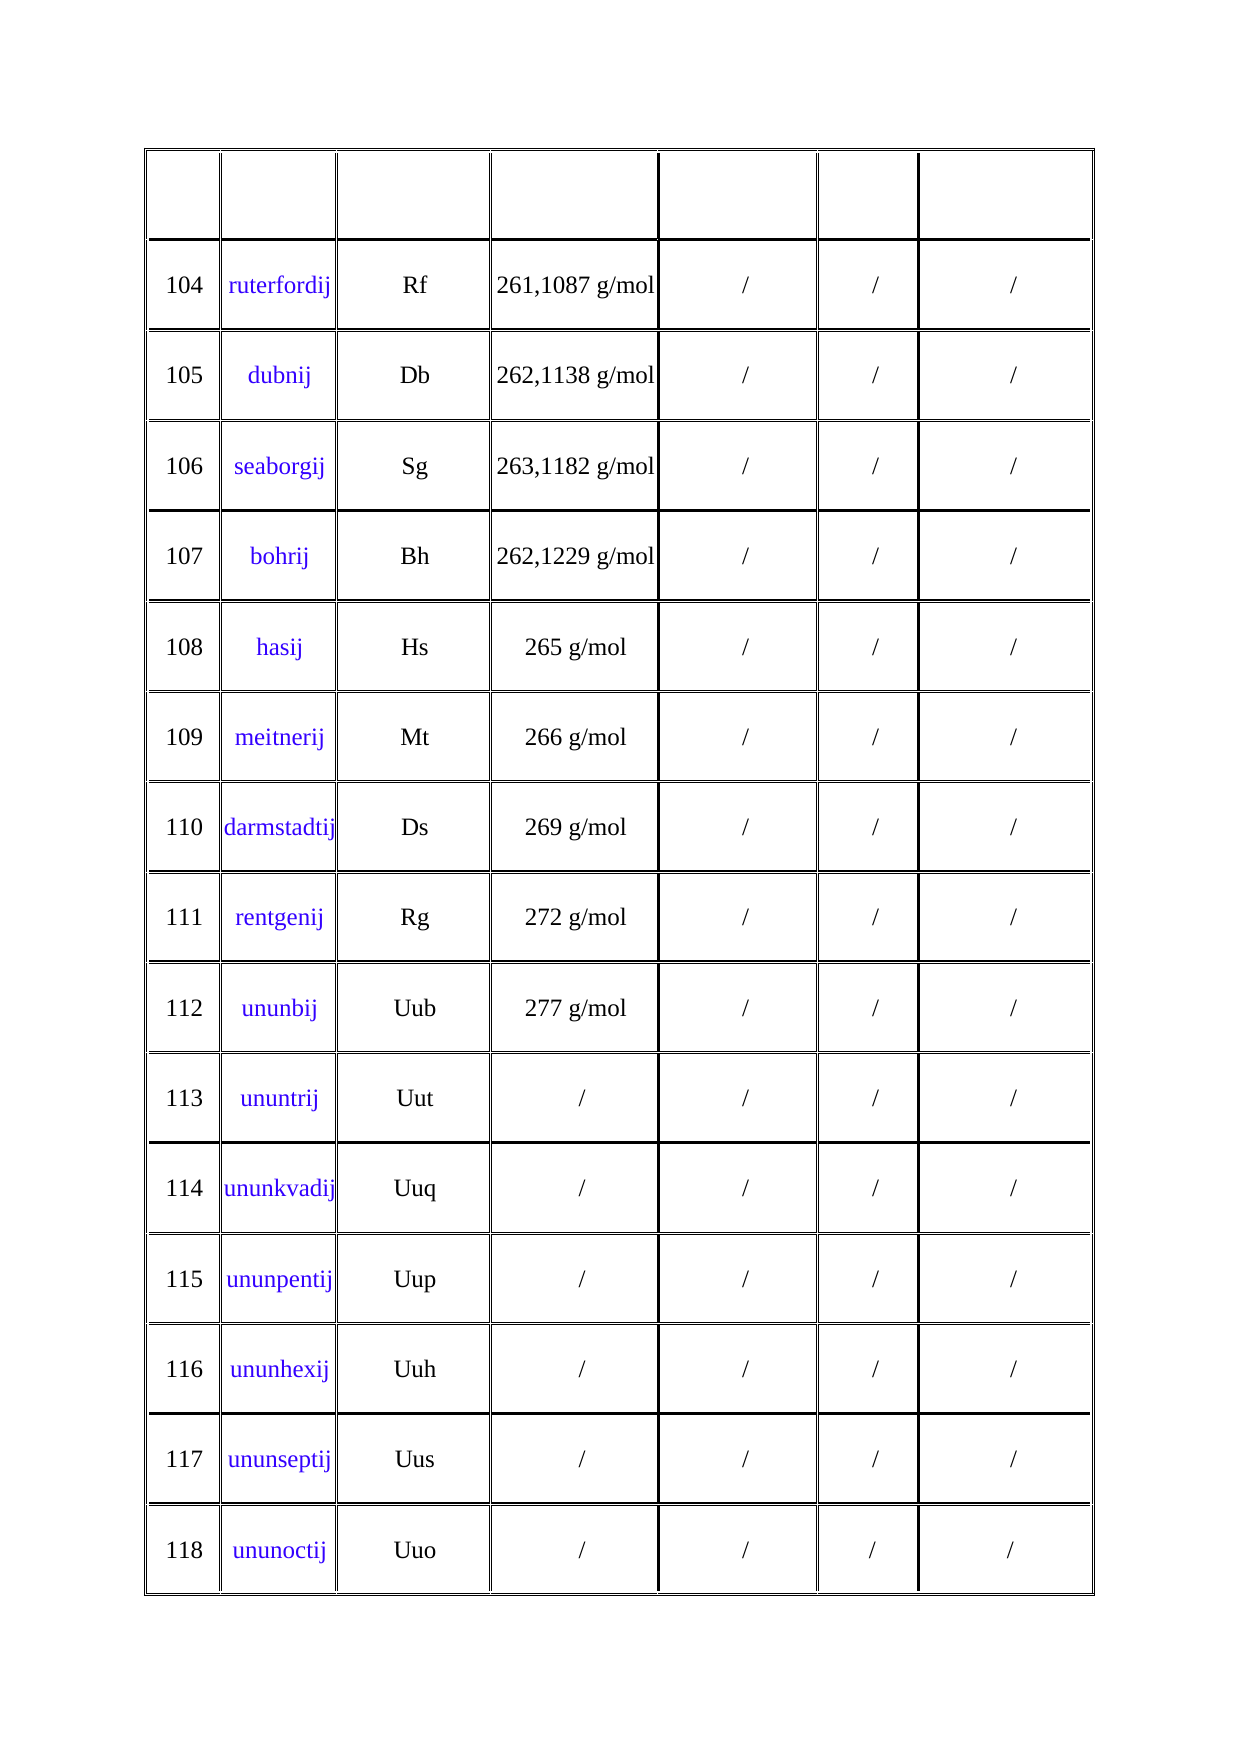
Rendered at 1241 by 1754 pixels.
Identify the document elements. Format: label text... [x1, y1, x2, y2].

table_cell / [920, 238, 1093, 328]
table_cell ruterfordij [222, 241, 335, 328]
table_cell / [660, 512, 816, 599]
table_cell Rg [338, 874, 489, 960]
table_cell 106 [147, 419, 219, 509]
table_cell 117 [147, 1412, 219, 1502]
table_cell 116 [145, 1322, 221, 1412]
table_cell / [819, 693, 917, 780]
table_cell / [819, 1415, 917, 1502]
table_cell / [819, 241, 917, 328]
table_cell 277 g/mol [492, 964, 657, 1051]
table_cell Uuq [338, 1144, 489, 1231]
table_cell / [660, 422, 816, 509]
table_cell / [660, 332, 816, 418]
table_cell / [660, 241, 816, 328]
table_cell / [660, 1144, 816, 1231]
table_cell / [660, 874, 816, 960]
table_cell / [920, 599, 1092, 689]
table_cell [147, 151, 221, 238]
table_cell ununtrij [222, 1054, 335, 1141]
table_cell 263,1182 g/mol [492, 422, 657, 509]
table_cell 118 [147, 1502, 221, 1593]
table_cell 105 [147, 328, 219, 418]
table_cell Uuh [338, 1325, 489, 1412]
table_cell / [660, 783, 816, 870]
table_cell / [920, 1231, 1092, 1322]
table_cell / [920, 870, 1092, 960]
table_cell hasij [222, 603, 335, 689]
table_cell / [918, 1322, 1093, 1412]
table_cell / [660, 693, 816, 780]
table_cell / [491, 1506, 658, 1593]
table_cell 109 [147, 690, 219, 780]
table_cell seaborgij [222, 422, 335, 509]
table_cell [658, 151, 817, 238]
table_cell / [492, 1415, 657, 1502]
table_cell ununhexij [222, 1325, 335, 1412]
table_cell [918, 151, 1092, 238]
table_cell / [920, 1141, 1092, 1231]
table_cell [336, 151, 491, 238]
table_cell dubnij [222, 332, 335, 418]
table_cell / [920, 960, 1092, 1051]
table_cell 111 [147, 870, 219, 960]
table_cell / [660, 1325, 816, 1412]
table_cell / [819, 422, 917, 509]
table_cell 261,1087 g/mol [492, 241, 657, 328]
table_cell ununkvadij [222, 1144, 335, 1231]
table_cell / [819, 1325, 917, 1412]
table_cell Db [338, 332, 489, 418]
table_cell / [660, 1235, 816, 1322]
table_cell / [918, 1502, 1092, 1593]
table_cell bohrij [222, 512, 335, 599]
table_cell 110 [145, 780, 221, 870]
table_cell 114 [147, 1141, 219, 1231]
table_cell / [920, 419, 1092, 509]
table_cell Mt [338, 693, 489, 780]
table_cell / [819, 783, 917, 870]
table_cell / [660, 1054, 816, 1141]
table_cell / [819, 1144, 917, 1231]
table_cell 265 g/mol [492, 603, 657, 689]
table_cell / [920, 328, 1092, 418]
table_cell Rf [338, 241, 489, 328]
table_cell / [918, 780, 1093, 870]
table_cell / [920, 509, 1092, 599]
table_cell meitnerij [222, 693, 335, 780]
table_cell ununbij [222, 964, 335, 1051]
table_cell / [660, 603, 816, 689]
table_cell / [819, 332, 917, 418]
table_cell Hs [338, 603, 489, 689]
table_cell Uup [338, 1235, 489, 1322]
table_cell ununoctij [221, 1506, 336, 1593]
table_cell / [492, 1235, 657, 1322]
table_cell 262,1229 g/mol [492, 512, 657, 599]
table_cell 115 [147, 1231, 219, 1322]
table_cell / [492, 1054, 657, 1141]
table_cell / [658, 1506, 817, 1593]
table_cell 262,1138 g/mol [492, 332, 657, 418]
table_cell Uus [338, 1415, 489, 1502]
table_cell / [492, 1144, 657, 1231]
table_cell 272 g/mol [492, 874, 657, 960]
table_cell / [819, 1235, 917, 1322]
table_cell / [920, 1412, 1092, 1502]
table_cell ununseptij [222, 1415, 335, 1502]
table_cell Sg [338, 422, 489, 509]
table_cell [818, 151, 918, 238]
table_cell / [819, 603, 917, 689]
table_cell / [819, 964, 917, 1051]
table_cell Uub [338, 964, 489, 1051]
table_cell 266 g/mol [492, 693, 657, 780]
table_cell / [818, 1506, 918, 1593]
table_cell 104 [145, 238, 219, 328]
table_cell / [819, 1054, 917, 1141]
table_cell Uut [338, 1054, 489, 1141]
table_cell 108 [147, 599, 219, 689]
table_cell 113 [145, 1051, 221, 1141]
table_cell / [492, 1325, 657, 1412]
table_cell [491, 149, 658, 238]
table_cell Bh [338, 512, 489, 599]
table_cell 112 [147, 960, 219, 1051]
table_cell darmstadtij [222, 783, 335, 870]
table_cell [221, 151, 336, 238]
table_cell 269 g/mol [492, 783, 657, 870]
table_cell / [660, 1415, 816, 1502]
table_cell / [920, 690, 1092, 780]
table_cell Ds [338, 783, 489, 870]
table_cell Uuo [336, 1506, 491, 1593]
table_cell / [819, 874, 917, 960]
table_cell / [660, 964, 816, 1051]
table_cell rentgenij [222, 874, 335, 960]
table_cell 107 [147, 509, 219, 599]
table_cell ununpentij [222, 1235, 335, 1322]
table_cell / [918, 1051, 1093, 1141]
table_cell / [819, 512, 917, 599]
